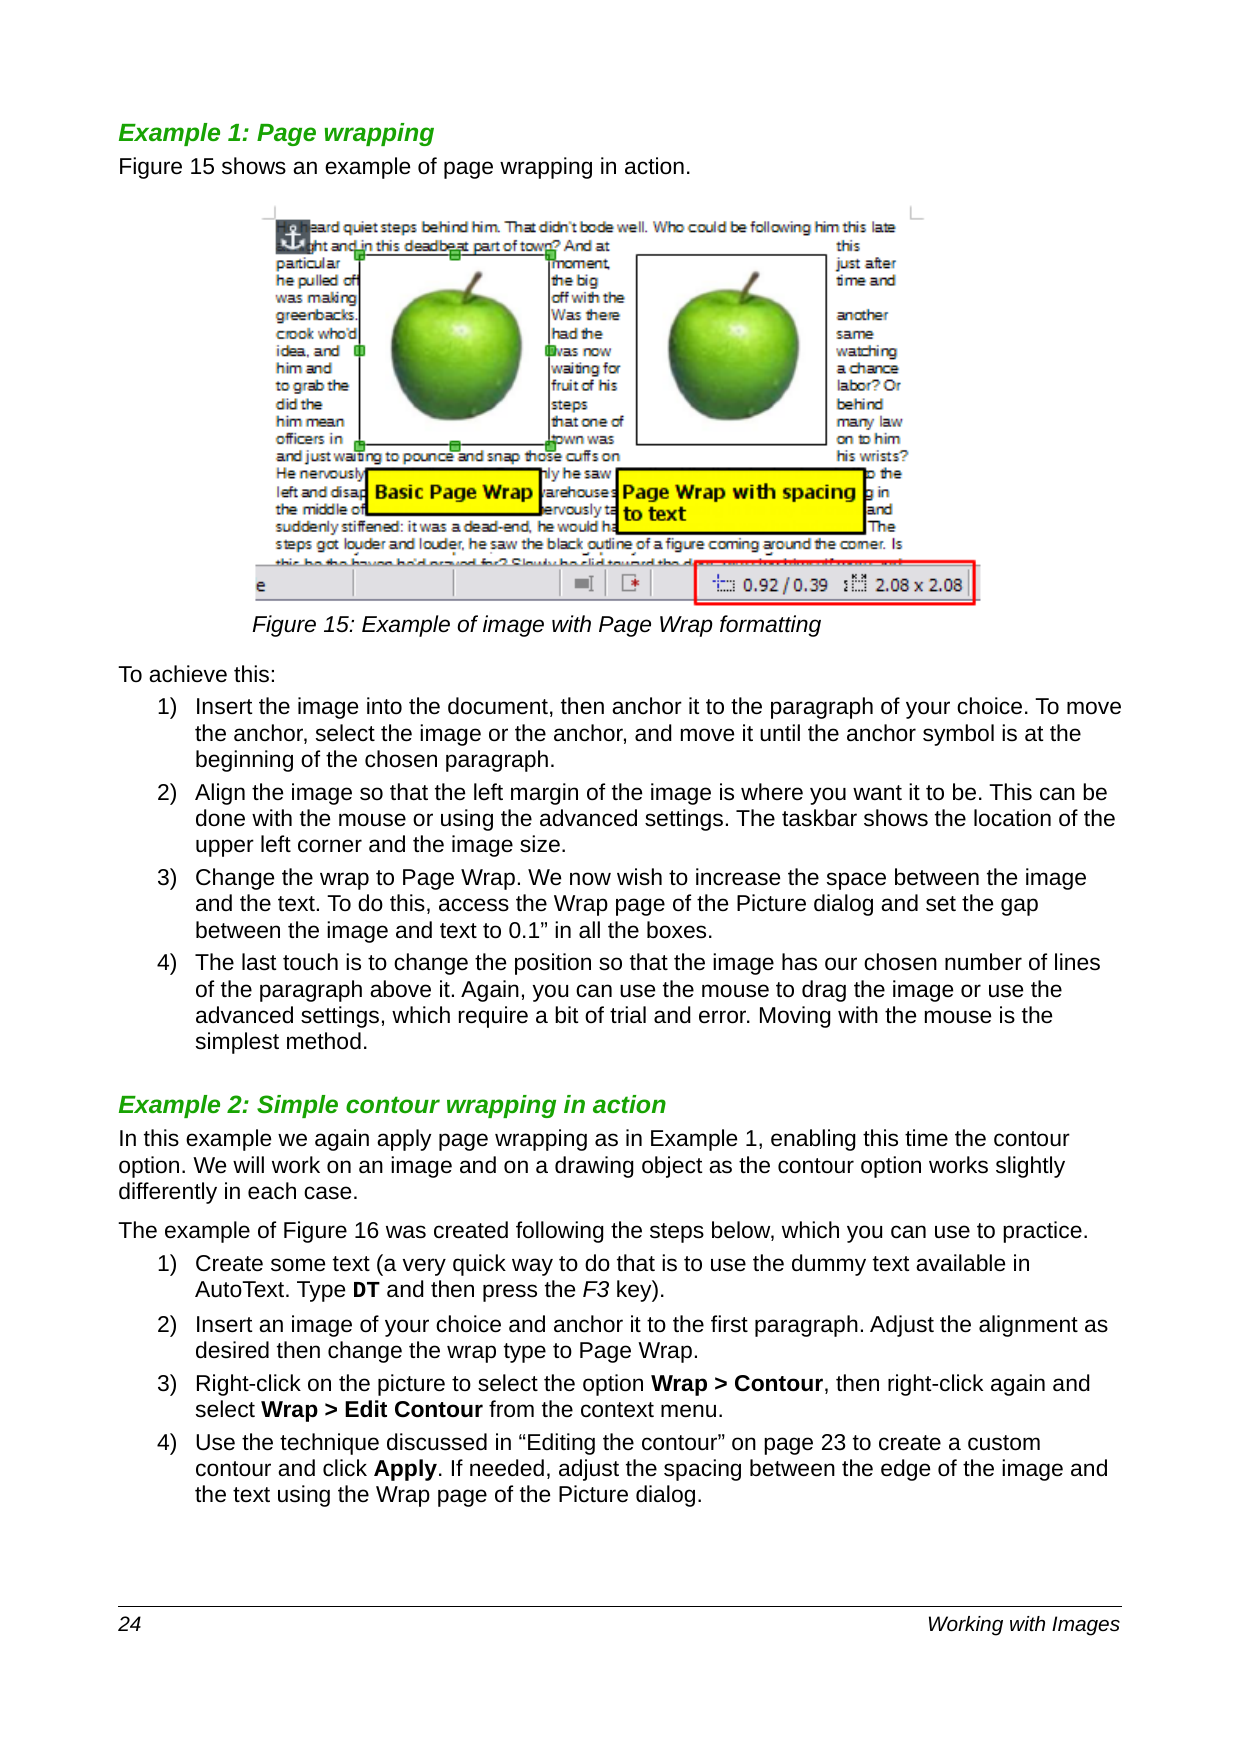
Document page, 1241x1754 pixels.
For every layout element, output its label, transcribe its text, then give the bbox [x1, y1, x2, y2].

list Change the wrap to Page Wrap. We now wish to increase the space between the image and the text. To do this, access the Wrap page of the Picture dialog and set the gap between the image and text to 0.1” in all the boxes. [177, 864, 1122, 943]
list Insert an image of your choice and anchor it to the first paragraph. Adjust the alignment as desired then change the wrap type to Page Wrap. [177, 1311, 1122, 1363]
list Align the image so that the left margin of the image is where you want it to be. This can be done with the mouse or using the advanced settings. The taskbar shows the location of the upper left corner and the image size. [177, 779, 1122, 858]
list Insert the image into the document, then anchor it to the paragraph of your choice. To move the anchor, select the image or the anchor, and move it until the anchor symbol is at the beginning of the chosen paragraph. [177, 693, 1122, 772]
text Figure 15: Example of image with Page Wrap formatting [252, 611, 988, 637]
list The example of Figure 16 was created following the steps below, which you can use to practice. [118, 1217, 1122, 1243]
list Create some text (a very quick way to do that is to use the dummy text available in AutoText. Type DT and then press the F3 key). [177, 1250, 1122, 1304]
list Use the technique discussed in “Editing the contour” on page 23 to create a custom contour and click Apply. If needed, adjust the spacing between the edge of the image and the text using the Wrap page of the Picture dialog. [177, 1429, 1122, 1508]
list To achieve this: [118, 661, 1122, 687]
text In this example we again apply page wrapping as in Example 1, enabling this time the contour option. We will work on an image and on a drawing object as the contour option works slightly differently in each case. [118, 1125, 1122, 1204]
subtitle Example 1: Page wrapping [118, 118, 1122, 147]
list The last touch is to change the position so that the image has our chosen number of lines of the paragraph above it. Again, you can use the mouse to drag the image or use the advanced settings, which require a bit of trial and error. Moving with the mouse is the simplest method. [177, 949, 1122, 1055]
picture [251, 198, 987, 612]
list Right-click on the picture to select the option Wrap > Contour, then right-click again and select Wrap > Edit Contour from the context menu. [177, 1370, 1122, 1422]
subtitle Example 2: Simple contour wrapping in action [118, 1090, 1122, 1119]
list Figure 15 shows an example of page wrapping in action. [118, 153, 1122, 180]
